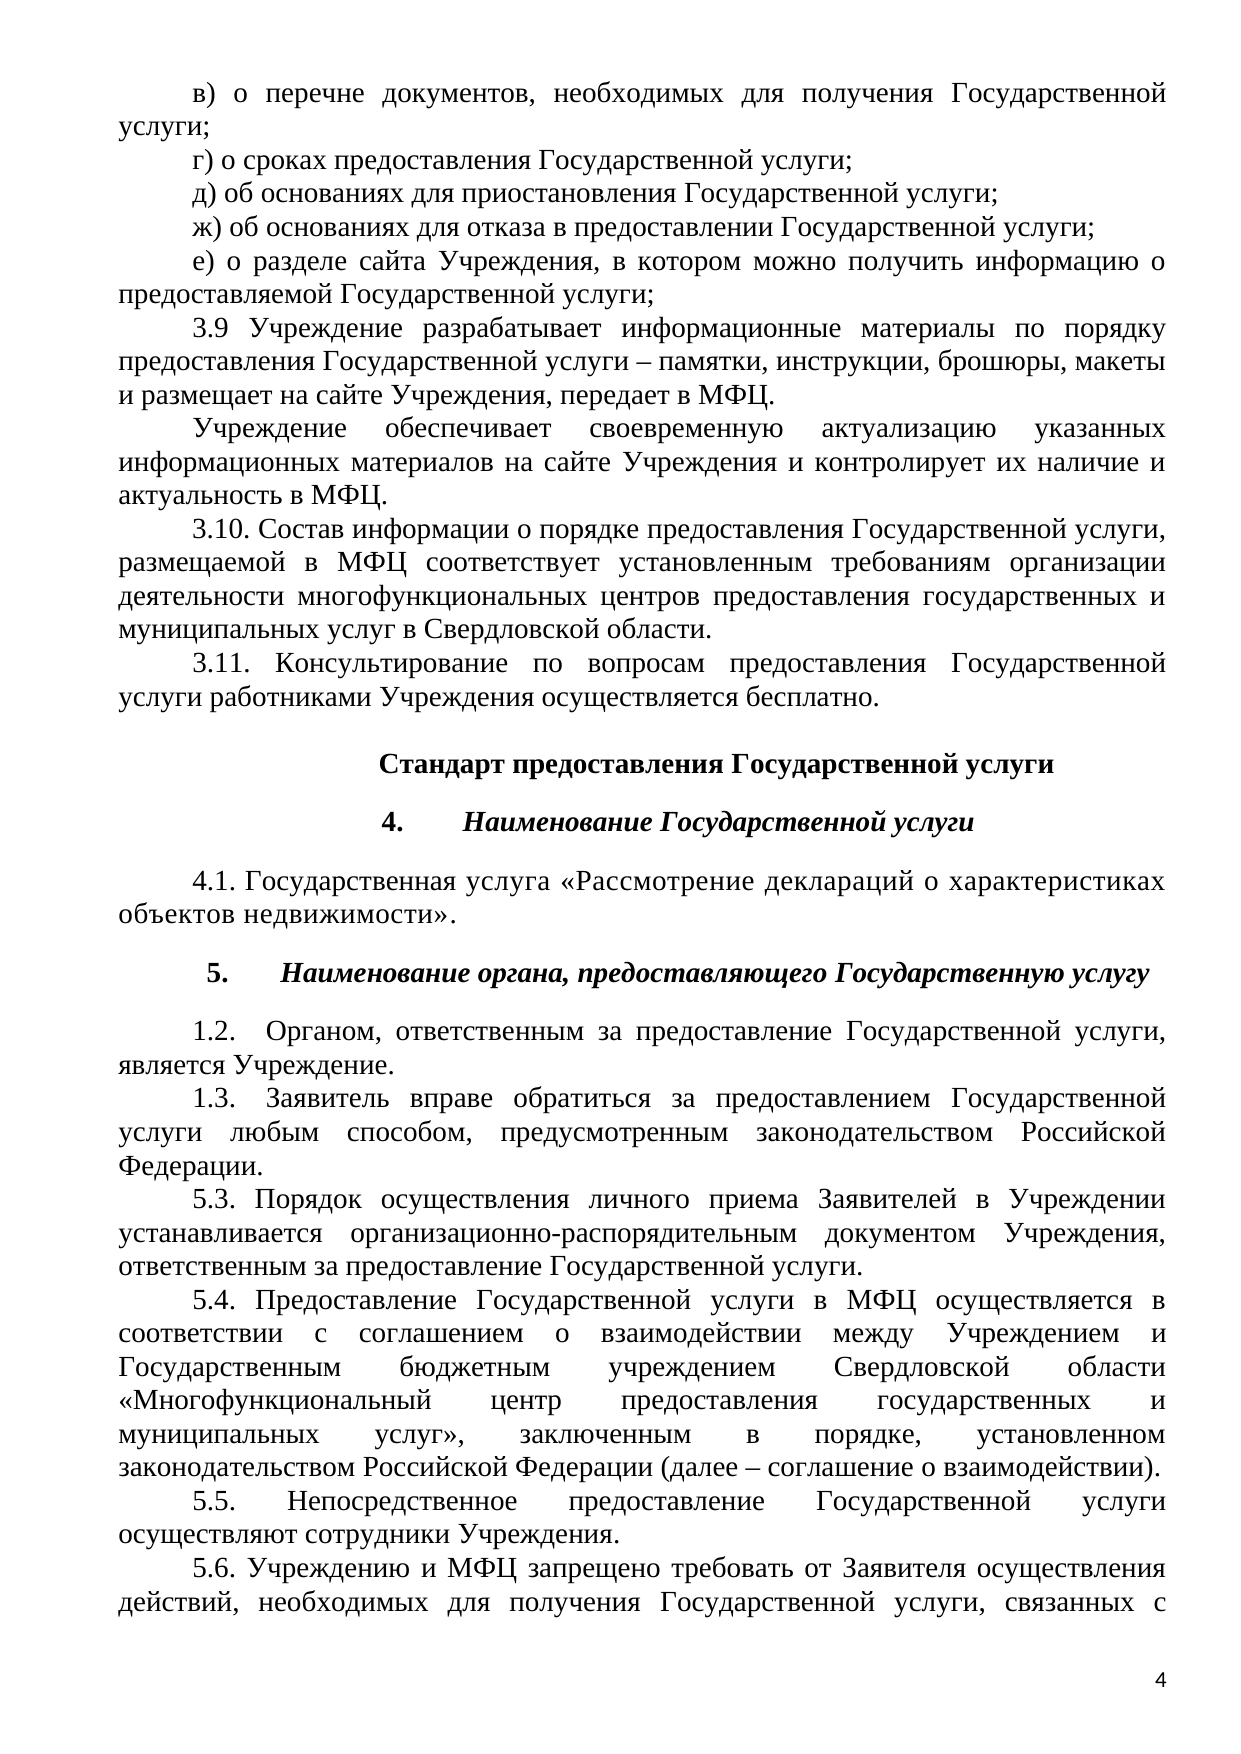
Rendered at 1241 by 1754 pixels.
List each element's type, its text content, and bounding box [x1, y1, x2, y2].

subtitle Наименование Государственной услуги [192, 804, 1167, 838]
subtitle Наименование органа, предоставляющего Государственную услугу [192, 955, 1167, 988]
text д) об основаниях для приостановления Государственной услуги; [118, 176, 1167, 209]
list Органом, ответственным за предоставление Государственной услуги, является Учреждение. [118, 1013, 1167, 1081]
subtitle Стандарт предоставления Государственной услуги [266, 746, 1167, 779]
list Заявитель вправе обратиться за предоставлением Государственной услуги любым способом, предусмотренным законодательством Российской Федерации. [118, 1081, 1167, 1181]
text в) о перечне документов, необходимых для получения Государственной услуги; [118, 75, 1167, 142]
text е) о разделе сайта Учреждения, в котором можно получить информацию о предоставляемой Государственной услуги; [118, 243, 1167, 310]
text 4.1. Государственная услуга «Рассмотрение деклараций о характеристиках объектов недвижимости». [118, 863, 1167, 930]
text Учреждение обеспечивает своевременную актуализацию указанных информационных материалов на сайте Учреждения и контролирует их наличие и актуальность в МФЦ. [118, 410, 1167, 511]
text 3.11. Консультирование по вопросам предоставления Государственной услуги работниками Учреждения осуществляется бесплатно. [118, 645, 1167, 712]
text 5.6. Учреждению и МФЦ запрещено требовать от Заявителя осуществления действий, необходимых для получения Государственной услуги, связанных с [118, 1550, 1167, 1617]
text 5.5. Непосредственное предоставление Государственной услуги осуществляют сотрудники Учреждения. [118, 1483, 1167, 1550]
text 5.3. Порядок осуществления личного приема Заявителей в Учреждении устанавливается организационно-распорядительным документом Учреждения, ответственным за предоставление Государственной услуги. [118, 1181, 1167, 1282]
text г) о сроках предоставления Государственной услуги; [118, 142, 1167, 176]
text ж) об основаниях для отказа в предоставлении Государственной услуги; [118, 209, 1167, 243]
text 5.4. Предоставление Государственной услуги в МФЦ осуществляется в соответствии с соглашением о взаимодействии между Учреждением и Государственным бюджетным учреждением Свердловской области «Многофункциональный центр предоставления государственных и муниципальных услуг», заключенным в порядке, установленном законодательством Российской Федерации (далее – соглашение о взаимодействии). [118, 1282, 1167, 1483]
text 3.10. Состав информации о порядке предоставления Государственной услуги, размещаемой в МФЦ соответствует установленным требованиям организации деятельности многофункциональных центров предоставления государственных и муниципальных услуг в Свердловской области. [118, 511, 1167, 645]
text 3.9 Учреждение разрабатывает информационные материалы по порядку предоставления Государственной услуги – памятки, инструкции, брошюры, макеты и размещает на сайте Учреждения, передает в МФЦ. [118, 310, 1167, 410]
